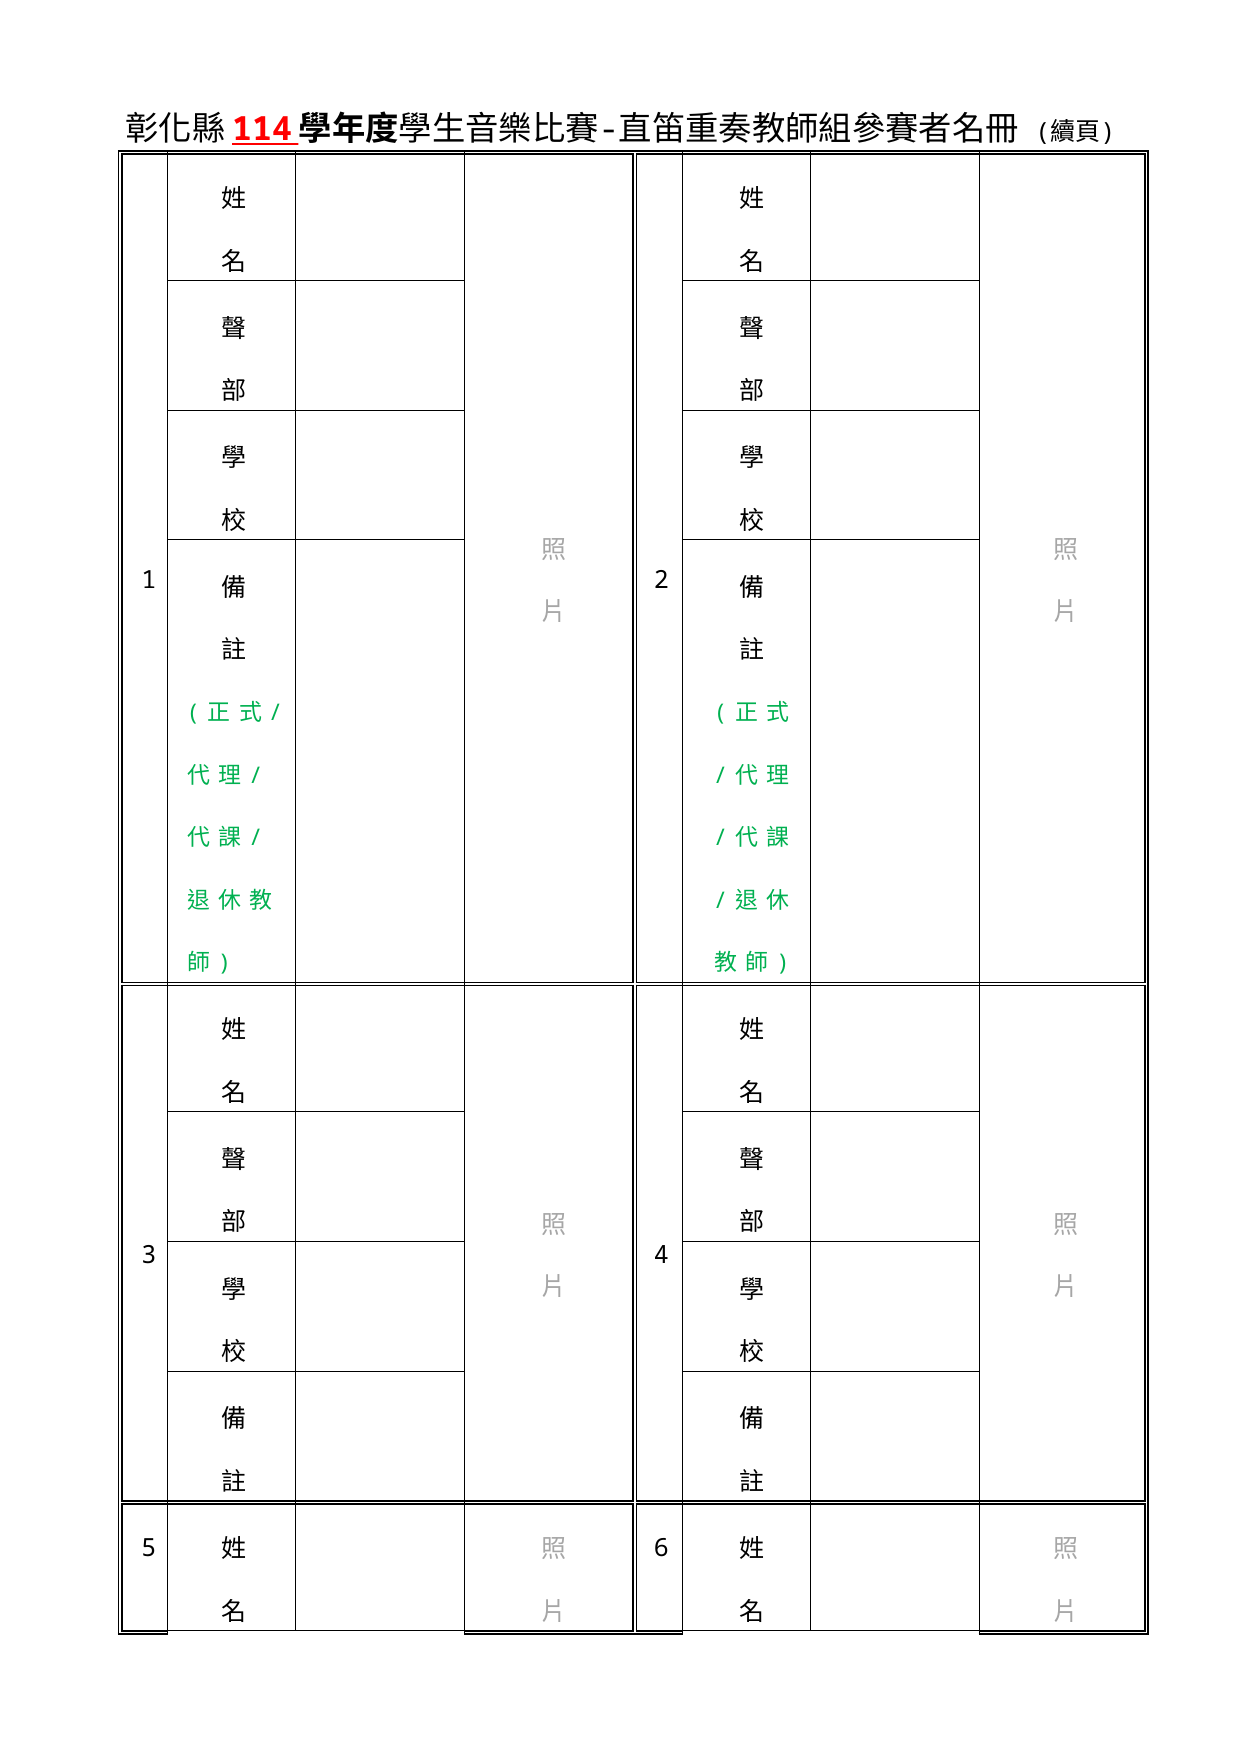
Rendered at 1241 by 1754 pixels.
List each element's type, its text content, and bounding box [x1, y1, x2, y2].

table_cell [811, 281, 979, 409]
table_cell [811, 1372, 979, 1500]
table_header [811, 155, 979, 280]
table_header 姓 名 [683, 155, 810, 280]
table_header [296, 155, 464, 280]
table_cell 姓 名 [168, 1505, 295, 1630]
table_cell 姓 名 [683, 1505, 810, 1630]
table_cell [296, 1505, 464, 1630]
table_cell [811, 1505, 979, 1630]
table_header 姓 名 [168, 155, 295, 280]
table_cell [296, 540, 464, 981]
table_cell 6 [637, 1505, 682, 1630]
table_cell 3 [123, 986, 167, 1500]
table_cell [296, 281, 464, 409]
table_cell 照 片 [980, 986, 1144, 1500]
table_header 照 片 [980, 155, 1144, 981]
table_cell [296, 986, 464, 1111]
table_cell 照 片 [465, 986, 632, 1500]
table_cell 聲 部 [168, 281, 295, 409]
text 彰化縣114學年度學生音樂比賽-直笛重奏教師組參賽者名冊 (續頁) [120, 102, 1120, 150]
table_cell 學 校 [168, 411, 295, 539]
table_cell 備 註 [683, 1372, 810, 1500]
table_cell 備 註 (正式/代理/代課/退休教師) [683, 540, 810, 981]
table_cell [296, 1372, 464, 1500]
table_cell 姓 名 [168, 986, 295, 1111]
table_cell 學 校 [683, 1242, 810, 1371]
table_cell [811, 540, 979, 981]
table_cell [296, 1112, 464, 1241]
table_cell 學 校 [683, 411, 810, 539]
table_header 照 片 [465, 155, 632, 981]
table_cell 照 片 [980, 1505, 1144, 1630]
table_header 2 [637, 155, 682, 981]
table_cell [296, 411, 464, 539]
table_cell 聲 部 [683, 1112, 810, 1241]
table_cell [811, 1242, 979, 1371]
table_cell 備 註 (正式/代理/代課/退休教師) [168, 540, 295, 981]
table_header 1 [123, 155, 167, 981]
table_cell 4 [637, 986, 682, 1500]
table_cell [811, 986, 979, 1111]
table_cell 聲 部 [168, 1112, 295, 1241]
table_cell [811, 1112, 979, 1241]
table_cell 照 片 [465, 1505, 632, 1630]
table_cell 聲 部 [683, 281, 810, 409]
table_cell [811, 411, 979, 539]
table_cell 5 [123, 1505, 167, 1630]
table_cell 學 校 [168, 1242, 295, 1371]
table_cell 備 註 [168, 1372, 295, 1500]
table_cell 姓 名 [683, 986, 810, 1111]
table_cell [296, 1242, 464, 1371]
